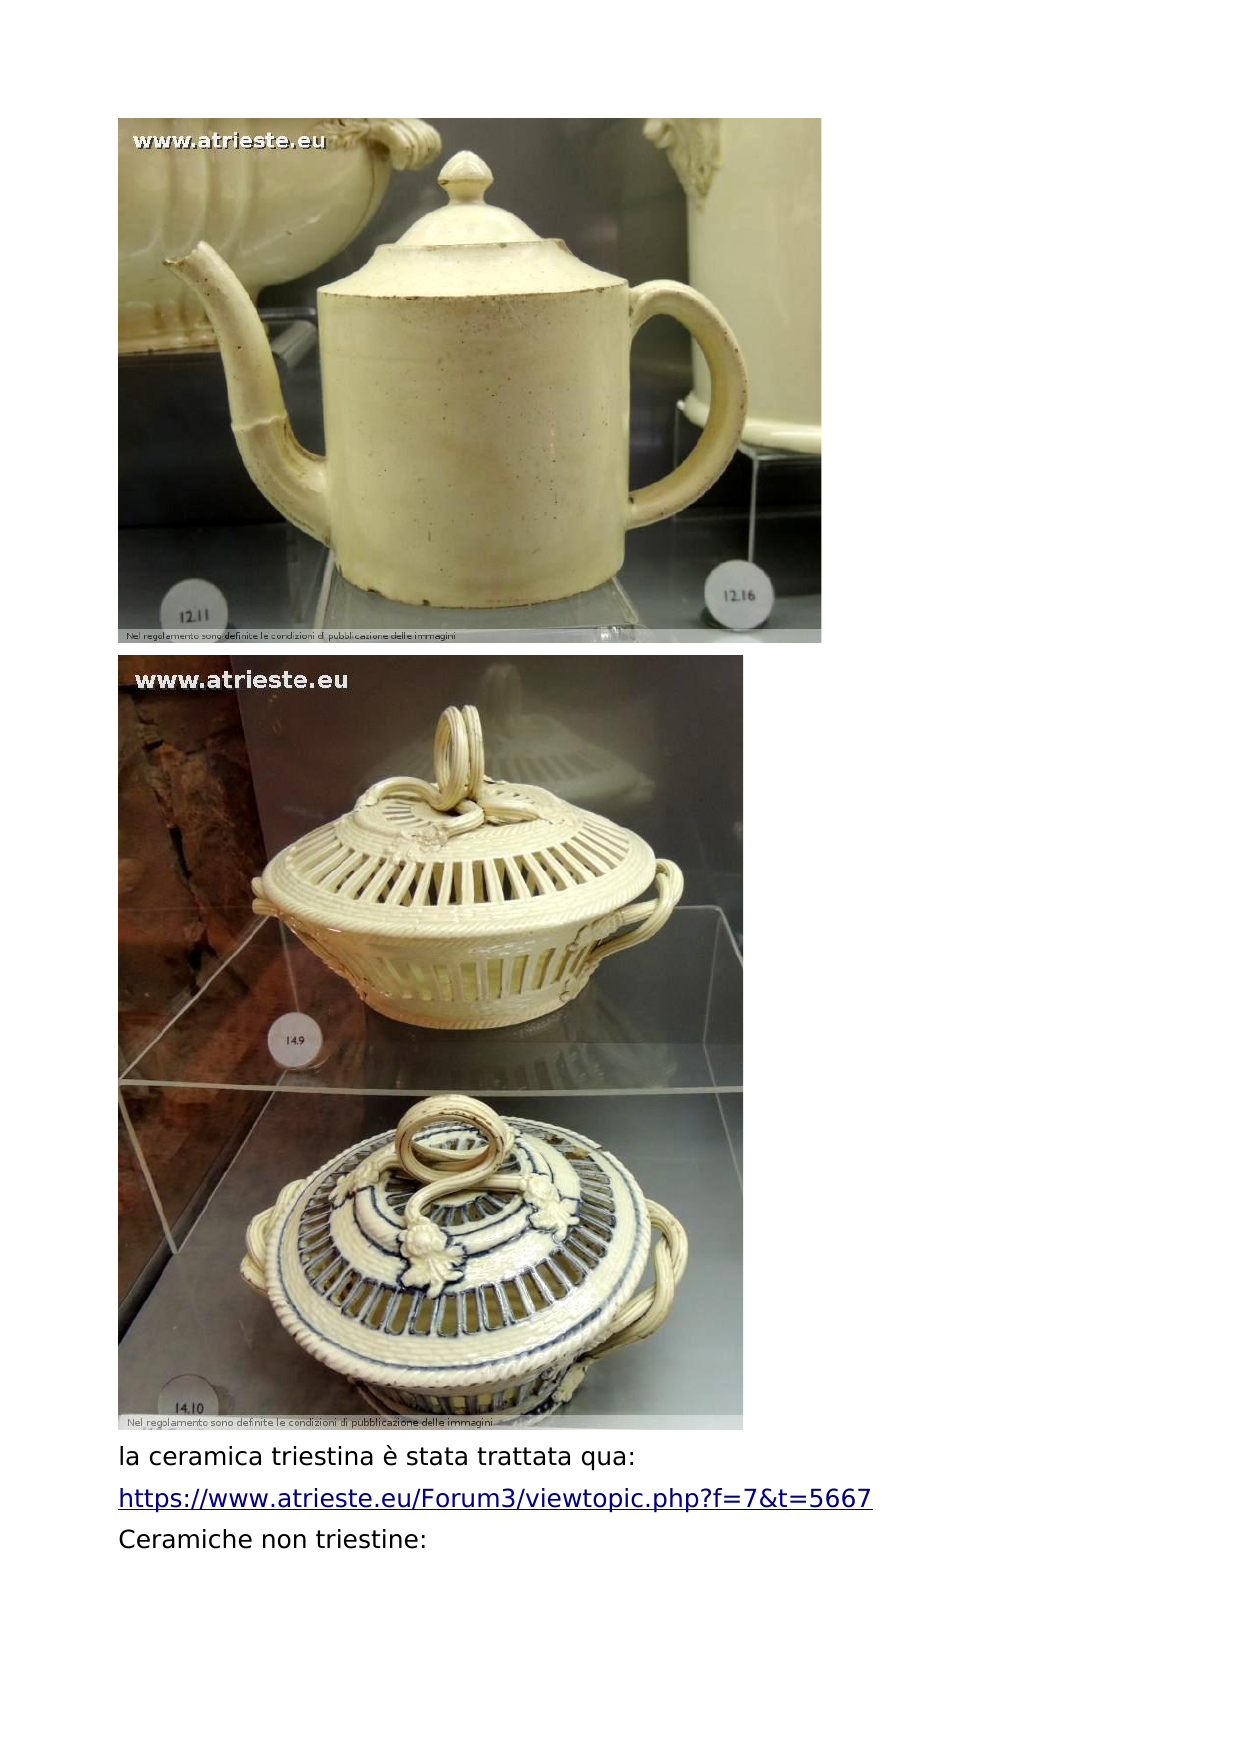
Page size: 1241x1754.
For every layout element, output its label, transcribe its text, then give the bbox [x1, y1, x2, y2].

text Ceramiche non triestine: [118, 1526, 1122, 1555]
text la ceramica triestina è stata trattata qua: [118, 1442, 1122, 1471]
picture [118, 655, 744, 1430]
picture [118, 118, 822, 643]
text https://www.atrieste.eu/Forum3/viewtopic.php?f=7&t=5667 [118, 1484, 1122, 1513]
